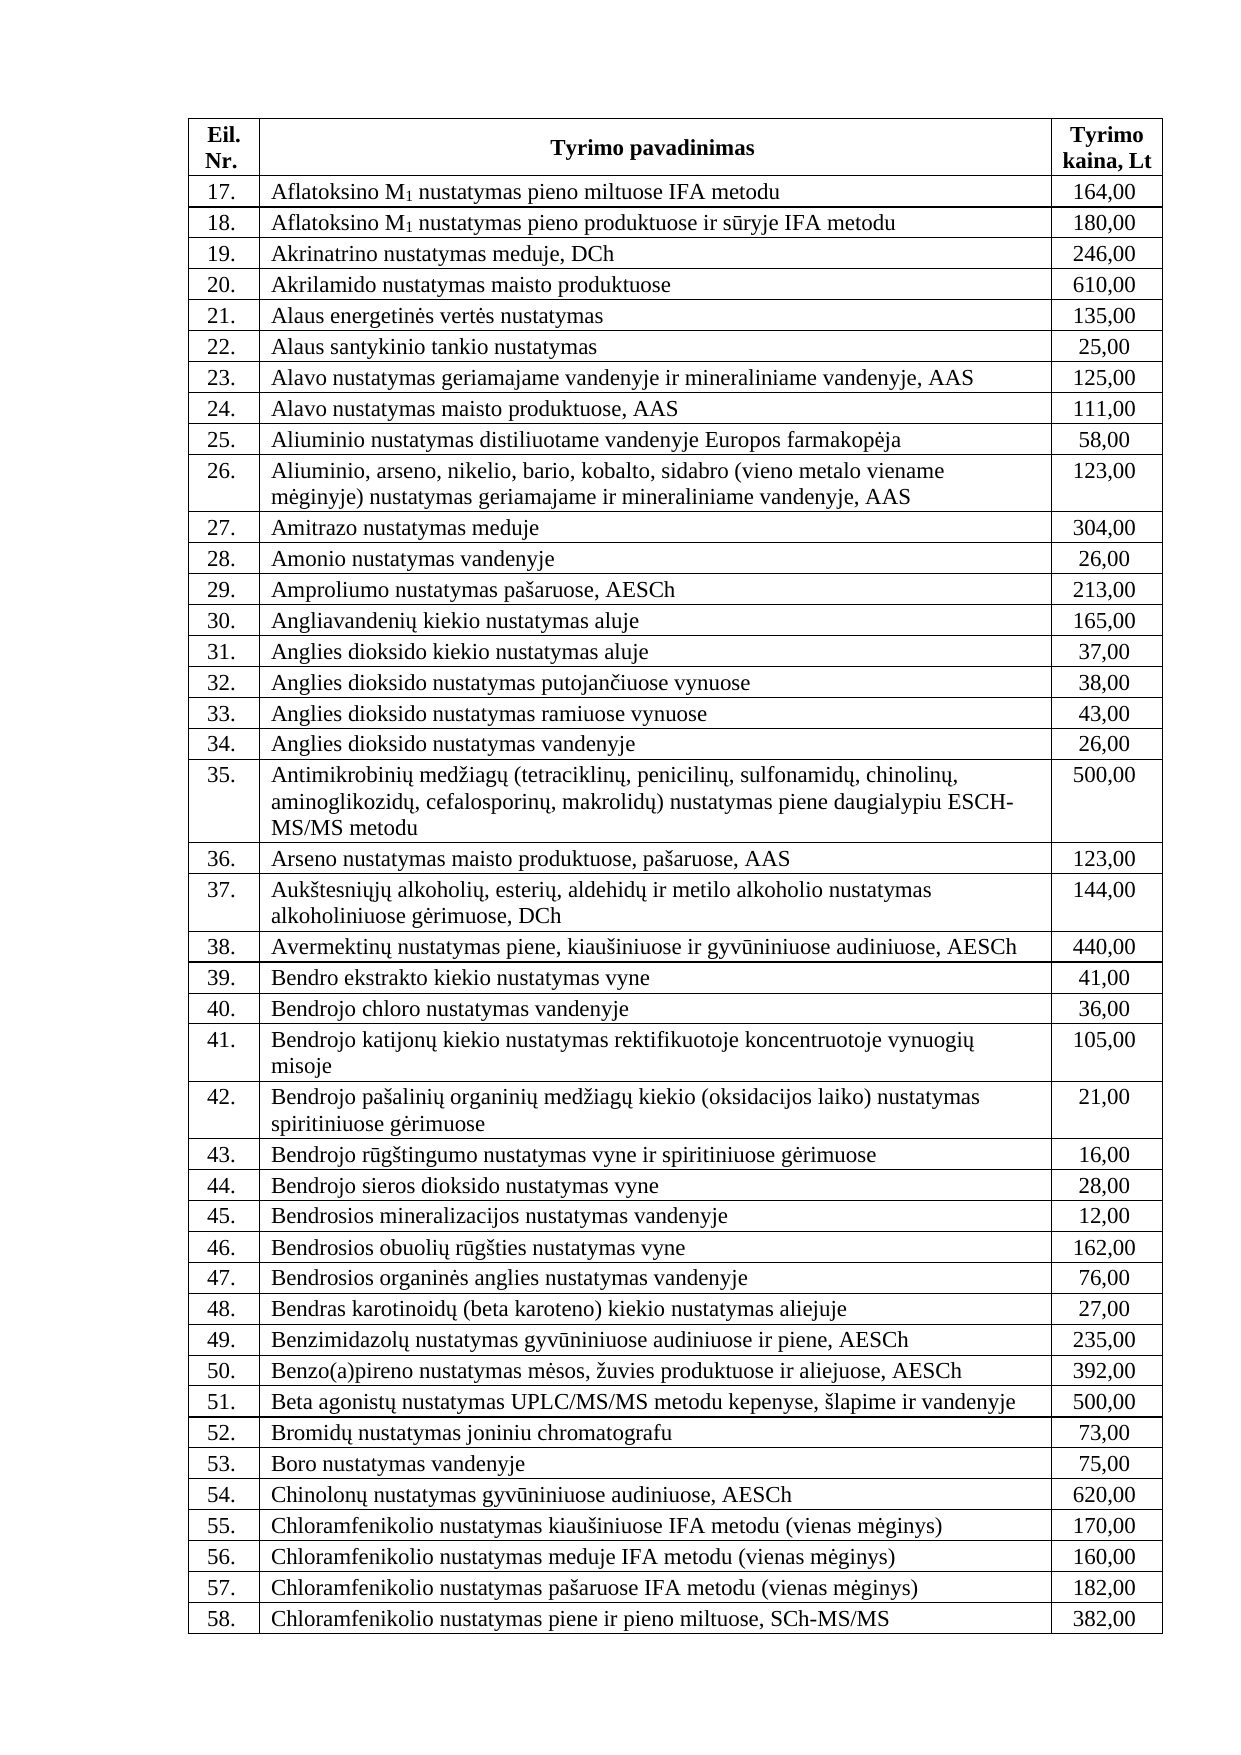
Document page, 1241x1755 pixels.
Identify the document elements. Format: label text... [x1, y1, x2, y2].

table_cell Bendrosios mineralizacijos nustatymas vandenyje [260, 1201, 1051, 1231]
table_cell 182,00 [1052, 1572, 1162, 1602]
table_cell Benzo(a)pireno nustatymas mėsos, žuvies produktuose ir aliejuose, AESCh [260, 1356, 1051, 1385]
table_cell 123,00 [1052, 455, 1162, 511]
table_cell Alavo nustatymas geriamajame vandenyje ir mineraliniame vandenyje, AAS [260, 362, 1051, 392]
table_cell 30. [189, 605, 259, 635]
table_cell 23. [189, 362, 259, 392]
table_cell 500,00 [1052, 1386, 1162, 1416]
table_cell Bendrosios organinės anglies nustatymas vandenyje [260, 1263, 1051, 1293]
table_cell 144,00 [1052, 874, 1162, 931]
table_cell 32. [189, 667, 259, 697]
table_cell Boro nustatymas vandenyje [260, 1448, 1051, 1478]
table_cell Amitrazo nustatymas meduje [260, 512, 1051, 542]
table_cell 12,00 [1052, 1201, 1162, 1231]
table_cell 56. [189, 1541, 259, 1571]
table_cell 41. [189, 1024, 259, 1081]
table_cell 55. [189, 1510, 259, 1540]
table_cell 18. [189, 208, 259, 237]
table_cell 25,00 [1052, 331, 1162, 361]
table_cell 75,00 [1052, 1448, 1162, 1478]
table_cell Bendrojo chloro nustatymas vandenyje [260, 994, 1051, 1023]
table_cell Anglies dioksido nustatymas ramiuose vynuose [260, 698, 1051, 728]
table_cell 76,00 [1052, 1263, 1162, 1293]
table_cell Bendras karotinoidų (beta karoteno) kiekio nustatymas aliejuje [260, 1294, 1051, 1323]
table_cell 24. [189, 393, 259, 423]
table_cell 48. [189, 1294, 259, 1323]
table_cell 382,00 [1052, 1603, 1162, 1633]
table_cell Amonio nustatymas vandenyje [260, 543, 1051, 573]
table_cell Akrinatrino nustatymas meduje, DCh [260, 238, 1051, 268]
table_cell 31. [189, 636, 259, 666]
table_cell 50. [189, 1356, 259, 1385]
table_cell Chloramfenikolio nustatymas meduje IFA metodu (vienas mėginys) [260, 1541, 1051, 1571]
table_cell Avermektinų nustatymas piene, kiaušiniuose ir gyvūniniuose audiniuose, AESCh [260, 932, 1051, 961]
table_header Tyrimo pavadinimas [260, 119, 1051, 175]
table_cell Chloramfenikolio nustatymas pašaruose IFA metodu (vienas mėginys) [260, 1572, 1051, 1602]
table_cell 19. [189, 238, 259, 268]
table_cell Antimikrobinių medžiagų (tetraciklinų, penicilinų, sulfonamidų, chinolinų, aminoglikozidų, cefalosporinų, makrolidų) nustatymas piene daugialypiu ESCH-MS/MS metodu [260, 760, 1051, 842]
table_cell Aliuminio nustatymas distiliuotame vandenyje Europos farmakopėja [260, 424, 1051, 454]
table_cell 28,00 [1052, 1170, 1162, 1200]
table_cell Aflatoksino M1 nustatymas pieno miltuose IFA metodu [260, 176, 1051, 206]
table_cell Amproliumo nustatymas pašaruose, AESCh [260, 574, 1051, 604]
table_cell 135,00 [1052, 300, 1162, 330]
table_cell 27. [189, 512, 259, 542]
table_cell 37. [189, 874, 259, 931]
table_cell Bendrojo rūgštingumo nustatymas vyne ir spiritiniuose gėrimuose [260, 1139, 1051, 1169]
table_cell 21. [189, 300, 259, 330]
table_cell Aukštesniųjų alkoholių, esterių, aldehidų ir metilo alkoholio nustatymas alkoholiniuose gėrimuose, DCh [260, 874, 1051, 931]
table_cell Angliavandenių kiekio nustatymas aluje [260, 605, 1051, 635]
table_cell 26. [189, 455, 259, 511]
table_cell 180,00 [1052, 208, 1162, 237]
table_header Eil. Nr. [189, 119, 259, 175]
table_cell 49. [189, 1325, 259, 1354]
table_cell Anglies dioksido nustatymas putojančiuose vynuose [260, 667, 1051, 697]
table_cell 21,00 [1052, 1082, 1162, 1138]
table_cell Anglies dioksido kiekio nustatymas aluje [260, 636, 1051, 666]
table_cell 39. [189, 963, 259, 992]
table_cell 620,00 [1052, 1479, 1162, 1509]
table_cell 44. [189, 1170, 259, 1200]
table_cell Aflatoksino M1 nustatymas pieno produktuose ir sūryje IFA metodu [260, 208, 1051, 237]
table_cell 125,00 [1052, 362, 1162, 392]
table_cell Aliuminio, arseno, nikelio, bario, kobalto, sidabro (vieno metalo viename mėginyje) nustatymas geriamajame ir mineraliniame vandenyje, AAS [260, 455, 1051, 511]
table_cell 57. [189, 1572, 259, 1602]
table_cell Chloramfenikolio nustatymas piene ir pieno miltuose, SCh-MS/MS [260, 1603, 1051, 1633]
table_cell 246,00 [1052, 238, 1162, 268]
table_cell 38. [189, 932, 259, 961]
table_cell 41,00 [1052, 963, 1162, 992]
table_cell 53. [189, 1448, 259, 1478]
table_cell 47. [189, 1263, 259, 1293]
table_cell 58,00 [1052, 424, 1162, 454]
table_cell 52. [189, 1418, 259, 1447]
table_cell 304,00 [1052, 512, 1162, 542]
table_cell 36. [189, 843, 259, 873]
table_cell Alaus energetinės vertės nustatymas [260, 300, 1051, 330]
table_cell 26,00 [1052, 729, 1162, 759]
table_cell 54. [189, 1479, 259, 1509]
table_cell 235,00 [1052, 1325, 1162, 1354]
table_cell 27,00 [1052, 1294, 1162, 1323]
table_cell Benzimidazolų nustatymas gyvūniniuose audiniuose ir piene, AESCh [260, 1325, 1051, 1354]
table_cell 610,00 [1052, 269, 1162, 299]
table_cell 51. [189, 1386, 259, 1416]
table_cell 165,00 [1052, 605, 1162, 635]
table_cell 73,00 [1052, 1418, 1162, 1447]
table_cell 43,00 [1052, 698, 1162, 728]
table_cell 46. [189, 1232, 259, 1262]
table_cell 22. [189, 331, 259, 361]
table_cell 40. [189, 994, 259, 1023]
table_cell 38,00 [1052, 667, 1162, 697]
table_cell 17. [189, 176, 259, 206]
table_cell 105,00 [1052, 1024, 1162, 1081]
table_cell 35. [189, 760, 259, 842]
table_cell 392,00 [1052, 1356, 1162, 1385]
table_cell 160,00 [1052, 1541, 1162, 1571]
table_cell 58. [189, 1603, 259, 1633]
table_cell 26,00 [1052, 543, 1162, 573]
table_cell 440,00 [1052, 932, 1162, 961]
table_cell 29. [189, 574, 259, 604]
table_cell 43. [189, 1139, 259, 1169]
table_cell Bendrojo pašalinių organinių medžiagų kiekio (oksidacijos laiko) nustatymas spiritiniuose gėrimuose [260, 1082, 1051, 1138]
table_cell 37,00 [1052, 636, 1162, 666]
table_cell 34. [189, 729, 259, 759]
table_cell Chloramfenikolio nustatymas kiaušiniuose IFA metodu (vienas mėginys) [260, 1510, 1051, 1540]
table_cell 36,00 [1052, 994, 1162, 1023]
table_cell 25. [189, 424, 259, 454]
table_cell 123,00 [1052, 843, 1162, 873]
table_cell Bendrosios obuolių rūgšties nustatymas vyne [260, 1232, 1051, 1262]
table_cell 213,00 [1052, 574, 1162, 604]
table_cell Alaus santykinio tankio nustatymas [260, 331, 1051, 361]
table_cell 16,00 [1052, 1139, 1162, 1169]
table_cell 33. [189, 698, 259, 728]
table_cell Bendrojo katijonų kiekio nustatymas rektifikuotoje koncentruotoje vynuogių misoje [260, 1024, 1051, 1081]
table_cell 164,00 [1052, 176, 1162, 206]
table_cell Bendro ekstrakto kiekio nustatymas vyne [260, 963, 1051, 992]
table_cell Bendrojo sieros dioksido nustatymas vyne [260, 1170, 1051, 1200]
table_cell Alavo nustatymas maisto produktuose, AAS [260, 393, 1051, 423]
table_cell Beta agonistų nustatymas UPLC/MS/MS metodu kepenyse, šlapime ir vandenyje [260, 1386, 1051, 1416]
table_cell 42. [189, 1082, 259, 1138]
table_header Tyrimo kaina, Lt [1052, 119, 1162, 175]
table_cell Anglies dioksido nustatymas vandenyje [260, 729, 1051, 759]
table_cell Bromidų nustatymas joniniu chromatografu [260, 1418, 1051, 1447]
table_cell 500,00 [1052, 760, 1162, 842]
table_cell 45. [189, 1201, 259, 1231]
table_cell Arseno nustatymas maisto produktuose, pašaruose, AAS [260, 843, 1051, 873]
table_cell 162,00 [1052, 1232, 1162, 1262]
table_cell Chinolonų nustatymas gyvūniniuose audiniuose, AESCh [260, 1479, 1051, 1509]
table_cell 28. [189, 543, 259, 573]
table_cell 170,00 [1052, 1510, 1162, 1540]
table_cell Akrilamido nustatymas maisto produktuose [260, 269, 1051, 299]
table_cell 111,00 [1052, 393, 1162, 423]
table_cell 20. [189, 269, 259, 299]
